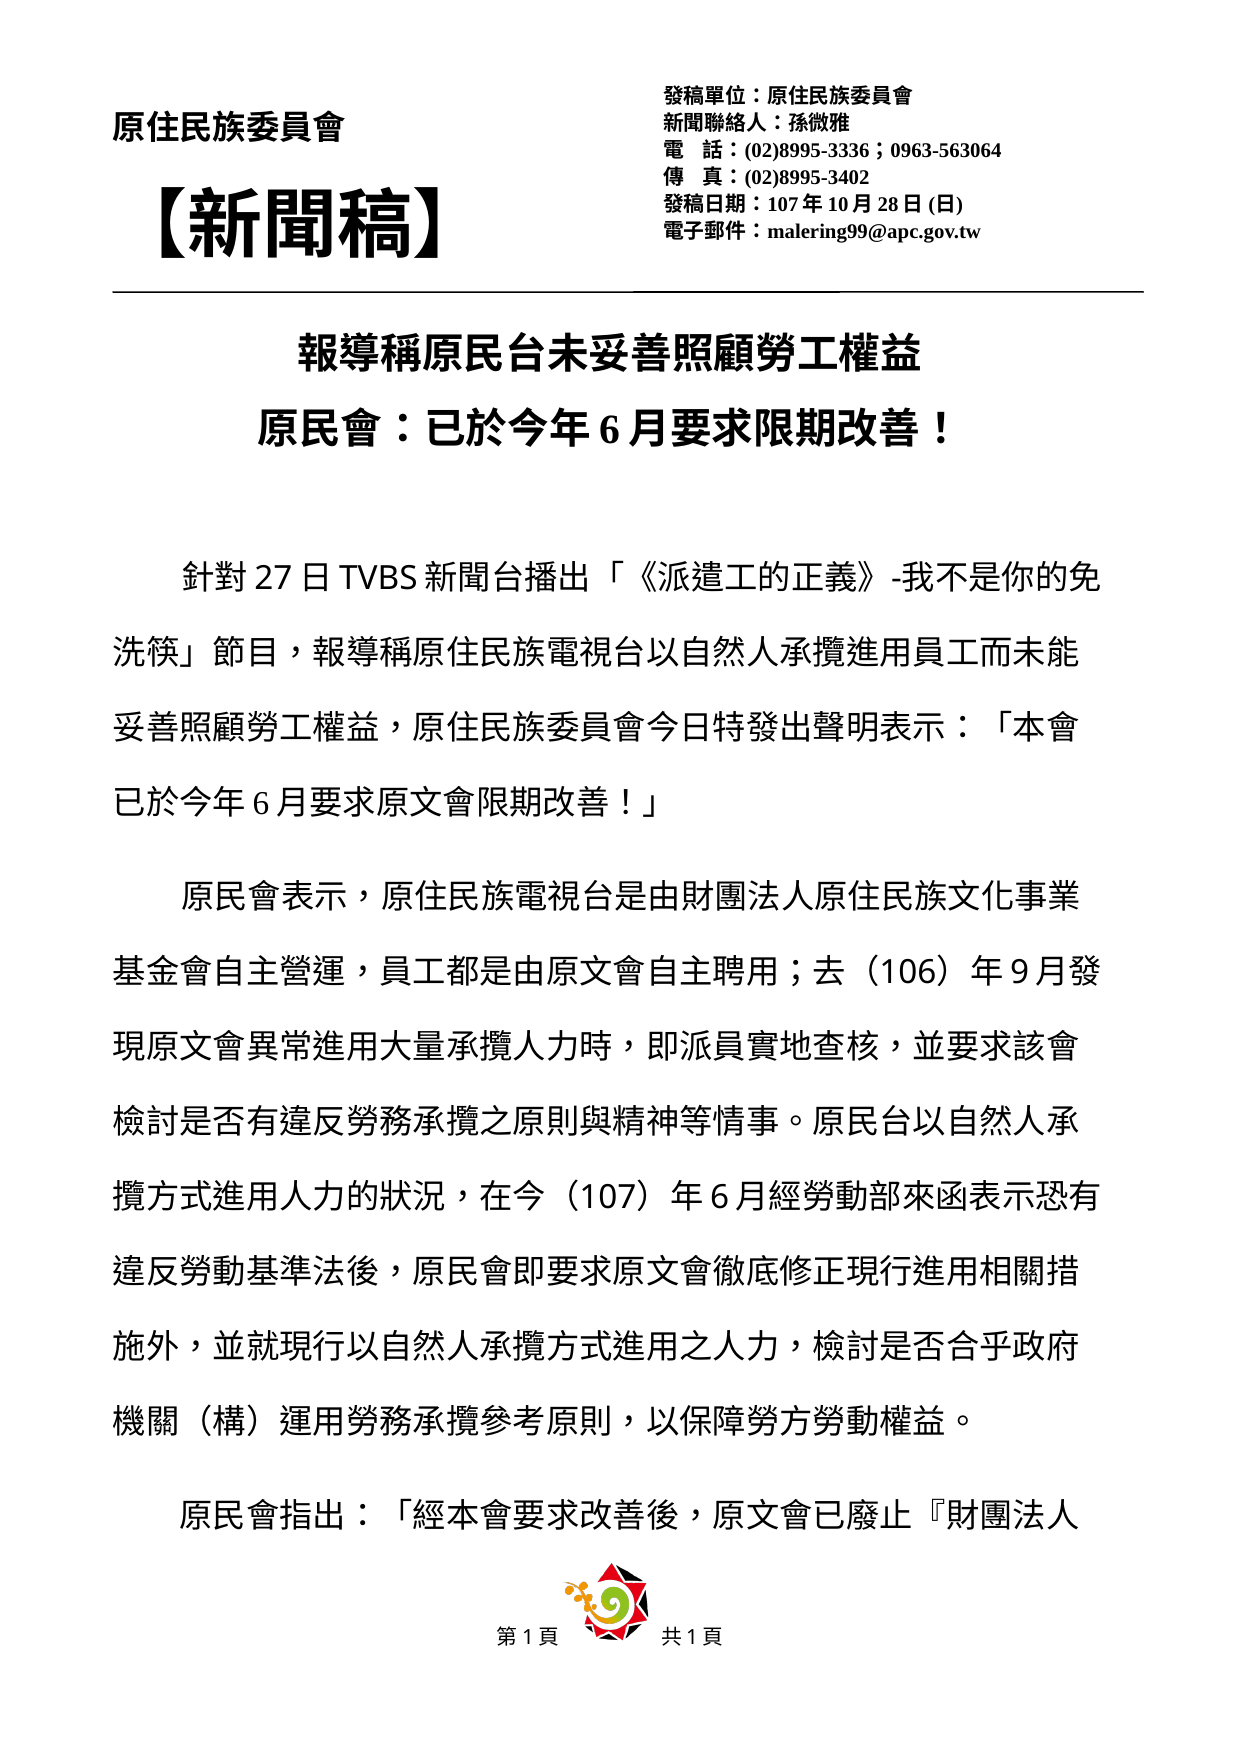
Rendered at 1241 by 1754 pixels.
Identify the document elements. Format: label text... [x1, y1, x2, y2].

text 新聞聯絡人：孫微雅 [663, 108, 1158, 136]
text 原民會表示，原住民族電視台是由財團法人原住民族文化事業基金會自主營運，員工都是由原文會自主聘用；去（106）年9月發現原文會異常進用大量承攬人力時，即派員實地查核，並要求該會檢討是否有違反勞務承攬之原則與精神等情事。原民台以自然人承攬方式進用人力的狀況，在今（107）年6月經勞動部來函表示恐有違反勞動基準法後，原民會即要求原文會徹底修正現行進用相關措施外，並就現行以自然人承攬方式進用之人力，檢討是否合乎政府機關（構）運用勞務承攬參考原則，以保障勞方勞動權益。 [112, 857, 1106, 1457]
text 發稿單位：原住民族委員會 [663, 81, 1158, 108]
text 針對27日TVBS新聞台播出「《派遣工的正義》-我不是你的免洗筷」節目，報導稱原住民族電視台以自然人承攬進用員工而未能妥善照顧勞工權益，原住民族委員會今日特發出聲明表示：「本會已於今年6月要求原文會限期改善！」 [112, 538, 1106, 838]
text 原民會：已於今年6月要求限期改善！ [112, 388, 1106, 463]
text 電子郵件：malering99@apc.gov.tw [663, 217, 1158, 244]
picture [562, 1563, 661, 1645]
text 原住民族委員會 [112, 88, 663, 163]
text 傳 真：(02)8995-3402 [663, 163, 1158, 190]
text 發稿日期：107年10月28日 (日) [663, 190, 1158, 217]
text 電 話：(02)8995-3336；0963-563064 [663, 136, 1158, 163]
text 報導稱原民台未妥善照顧勞工權益 [112, 313, 1106, 388]
text 原民會指出：「經本會要求改善後，原文會已廢止『財團法人 [112, 1475, 1106, 1550]
text 【新聞稿】 [112, 163, 1106, 275]
